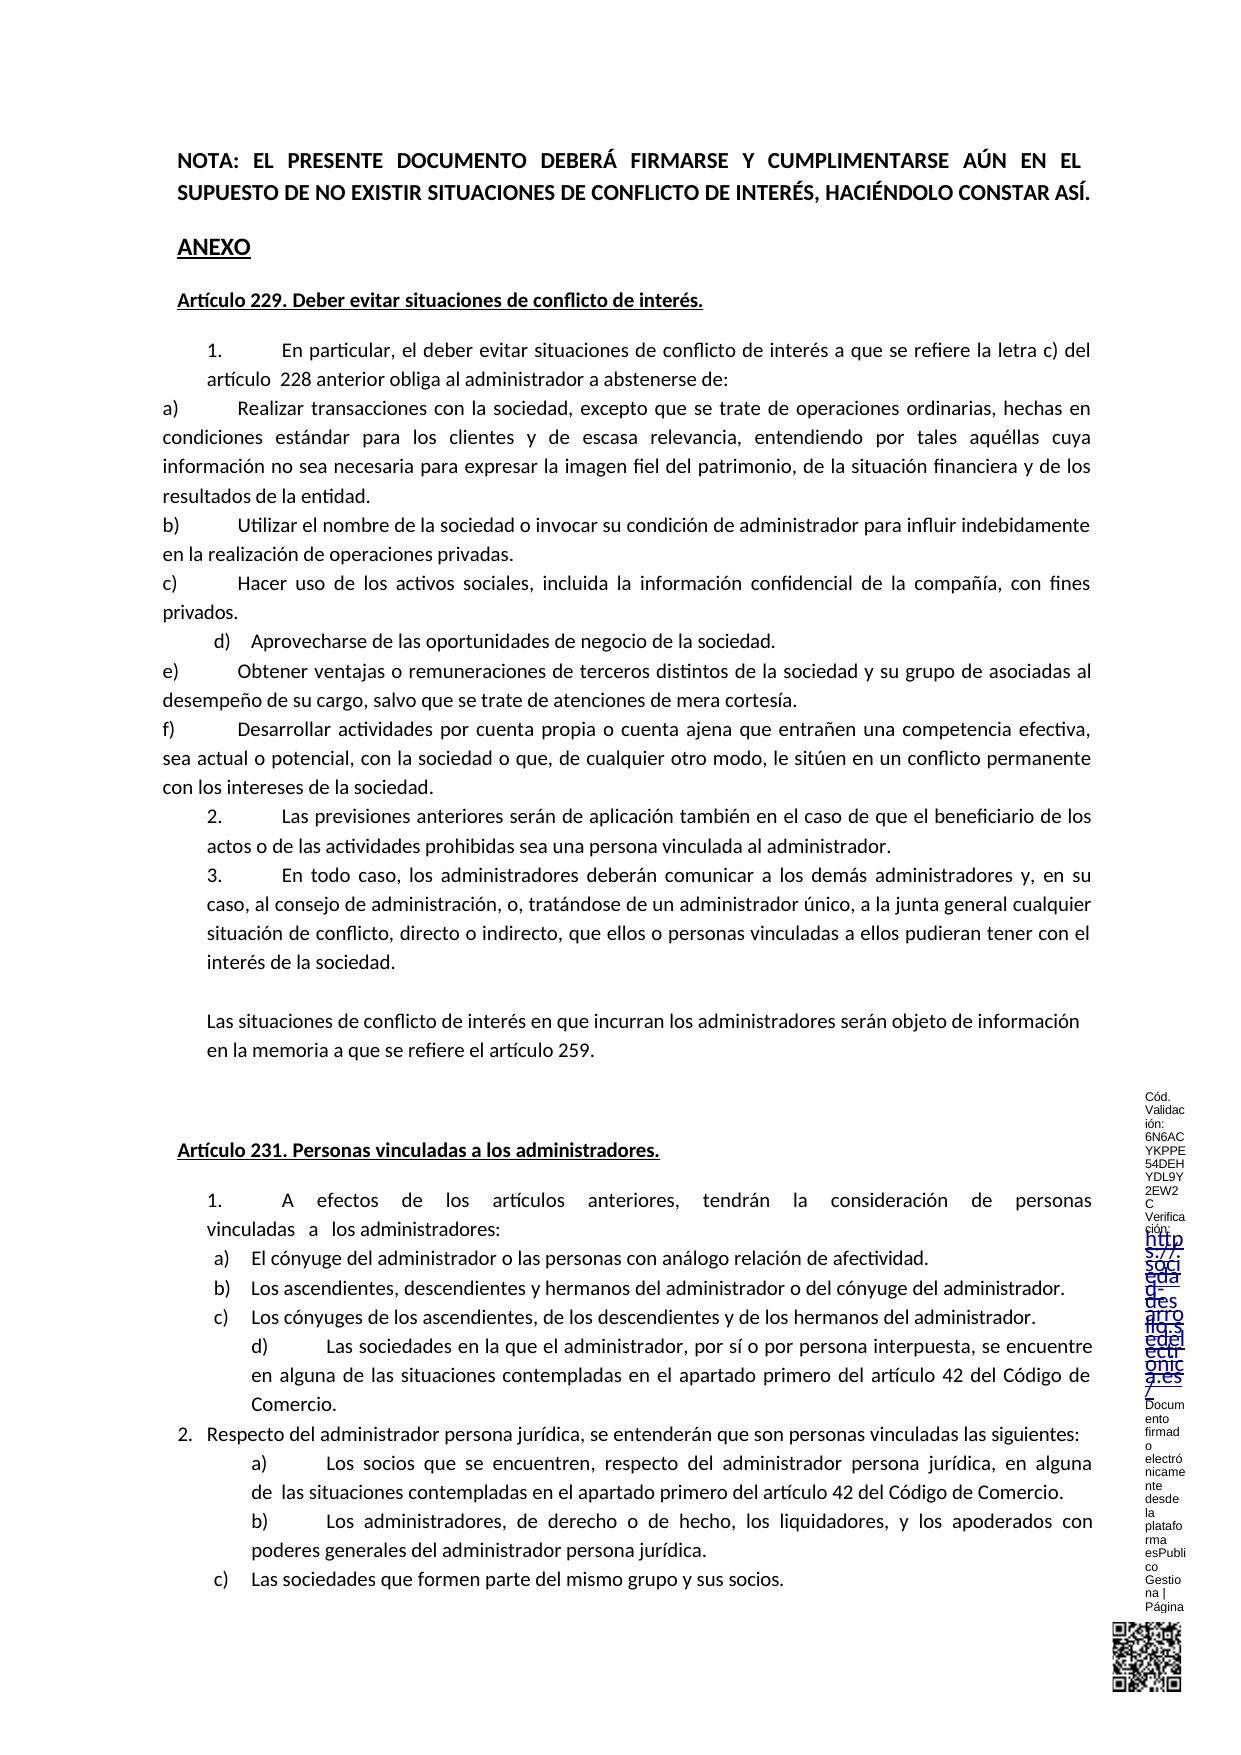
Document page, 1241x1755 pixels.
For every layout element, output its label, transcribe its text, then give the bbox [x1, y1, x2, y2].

list A efectos de los artículos anteriores, tendrán la consideración de personas vinculadas a los administradores: [207, 1187, 1093, 1242]
text Las situaciones de conflicto de interés en que incurran los administradores serán objeto de información en la memoria a que se refiere el artículo 259. [207, 1008, 1093, 1063]
list Aprovecharse de las oportunidades de negocio de la sociedad. [213, 629, 1108, 654]
list Respecto del administrador persona jurídica, se entenderán que son personas vinculadas las siguientes: [177, 1421, 1108, 1446]
text Documento firmado electrónicamente desde la plataforma esPublico Gestiona | Página 2 de 3 [1145, 1399, 1186, 1612]
list Las sociedades que formen parte del mismo grupo y sus socios. [213, 1567, 1108, 1592]
list Las previsiones anteriores serán de aplicación también en el caso de que el beneficiario de los actos o de las actividades prohibidas sea una persona vinculada al administrador. [207, 804, 1093, 858]
list En todo caso, los administradores deberán comunicar a los demás administradores y, en su caso, al consejo de administración, o, tratándose de un administrador único, a la junta general cualquier situación de conflicto, directo o indirecto, que ellos o personas vinculadas a ellos pudieran tener con el interés de la sociedad. [207, 862, 1093, 975]
subtitle Artículo 231. Personas vinculadas a los administradores. [177, 1137, 1108, 1163]
list Los administradores, de derecho o de hecho, los liquidadores, y los apoderados con poderes generales del administrador persona jurídica. [251, 1508, 1093, 1563]
list Desarrollar actividades por cuenta propia o cuenta ajena que entrañen una competencia efectiva, sea actual o potencial, con la sociedad o que, de cualquier otro modo, le sitúen en un conflicto permanente con los intereses de la sociedad. [162, 716, 1093, 800]
text Cód. Validación: 6N6ACYKPPE54DEHYDL9Y2EW2C [1145, 1091, 1186, 1211]
list El cónyuge del administrador o las personas con análogo relación de afectividad. [213, 1246, 1108, 1271]
list Los ascendientes, descendientes y hermanos del administrador o del cónyuge del administrador. [213, 1275, 1108, 1300]
list Las sociedades en la que el administrador, por sí o por persona interpuesta, se encuentre en alguna de las situaciones contempladas en el apartado primero del artículo 42 del Código de Comercio. [251, 1333, 1093, 1417]
list Realizar transacciones con la sociedad, excepto que se trate de operaciones ordinarias, hechas en condiciones estándar para los clientes y de escasa relevancia, entendiendo por tales aquéllas cuya información no sea necesaria para expresar la imagen fiel del patrimonio, de la situación financiera y de los resultados de la entidad. [162, 395, 1093, 508]
list Los socios que se encuentren, respecto del administrador persona jurídica, en alguna de las situaciones contempladas en el apartado primero del artículo 42 del Código de Comercio. [251, 1450, 1093, 1504]
text NOTA: EL PRESENTE DOCUMENTO DEBERÁ FIRMARSE Y CUMPLIMENTARSE AÚN EN EL SUPUESTO DE NO EXISTIR SITUACIONES DE CONFLICTO DE INTERÉS, HACIÉNDOLO CONSTAR ASÍ. [177, 146, 1108, 206]
text Verificación: https://sociedad-desarrollo.sedelectronica.es/ [1145, 1211, 1186, 1399]
subtitle Artículo 229. Deber evitar situaciones de conflicto de interés. [177, 287, 1108, 312]
list En particular, el deber evitar situaciones de conflicto de interés a que se refiere la letra c) del artículo 228 anterior obliga al administrador a abstenerse de: [207, 337, 1093, 392]
list Obtener ventajas o remuneraciones de terceros distintos de la sociedad y su grupo de asociadas al desempeño de su cargo, salvo que se trate de atenciones de mera cortesía. [162, 658, 1093, 712]
list Los cónyuges de los ascendientes, de los descendientes y de los hermanos del administrador. [213, 1304, 1108, 1329]
list Hacer uso de los activos sociales, incluida la información confidencial de la compañía, con fines privados. [162, 570, 1093, 625]
subtitle ANEXO [177, 231, 1108, 262]
list Utilizar el nombre de la sociedad o invocar su condición de administrador para influir indebidamente en la realización de operaciones privadas. [162, 512, 1092, 567]
